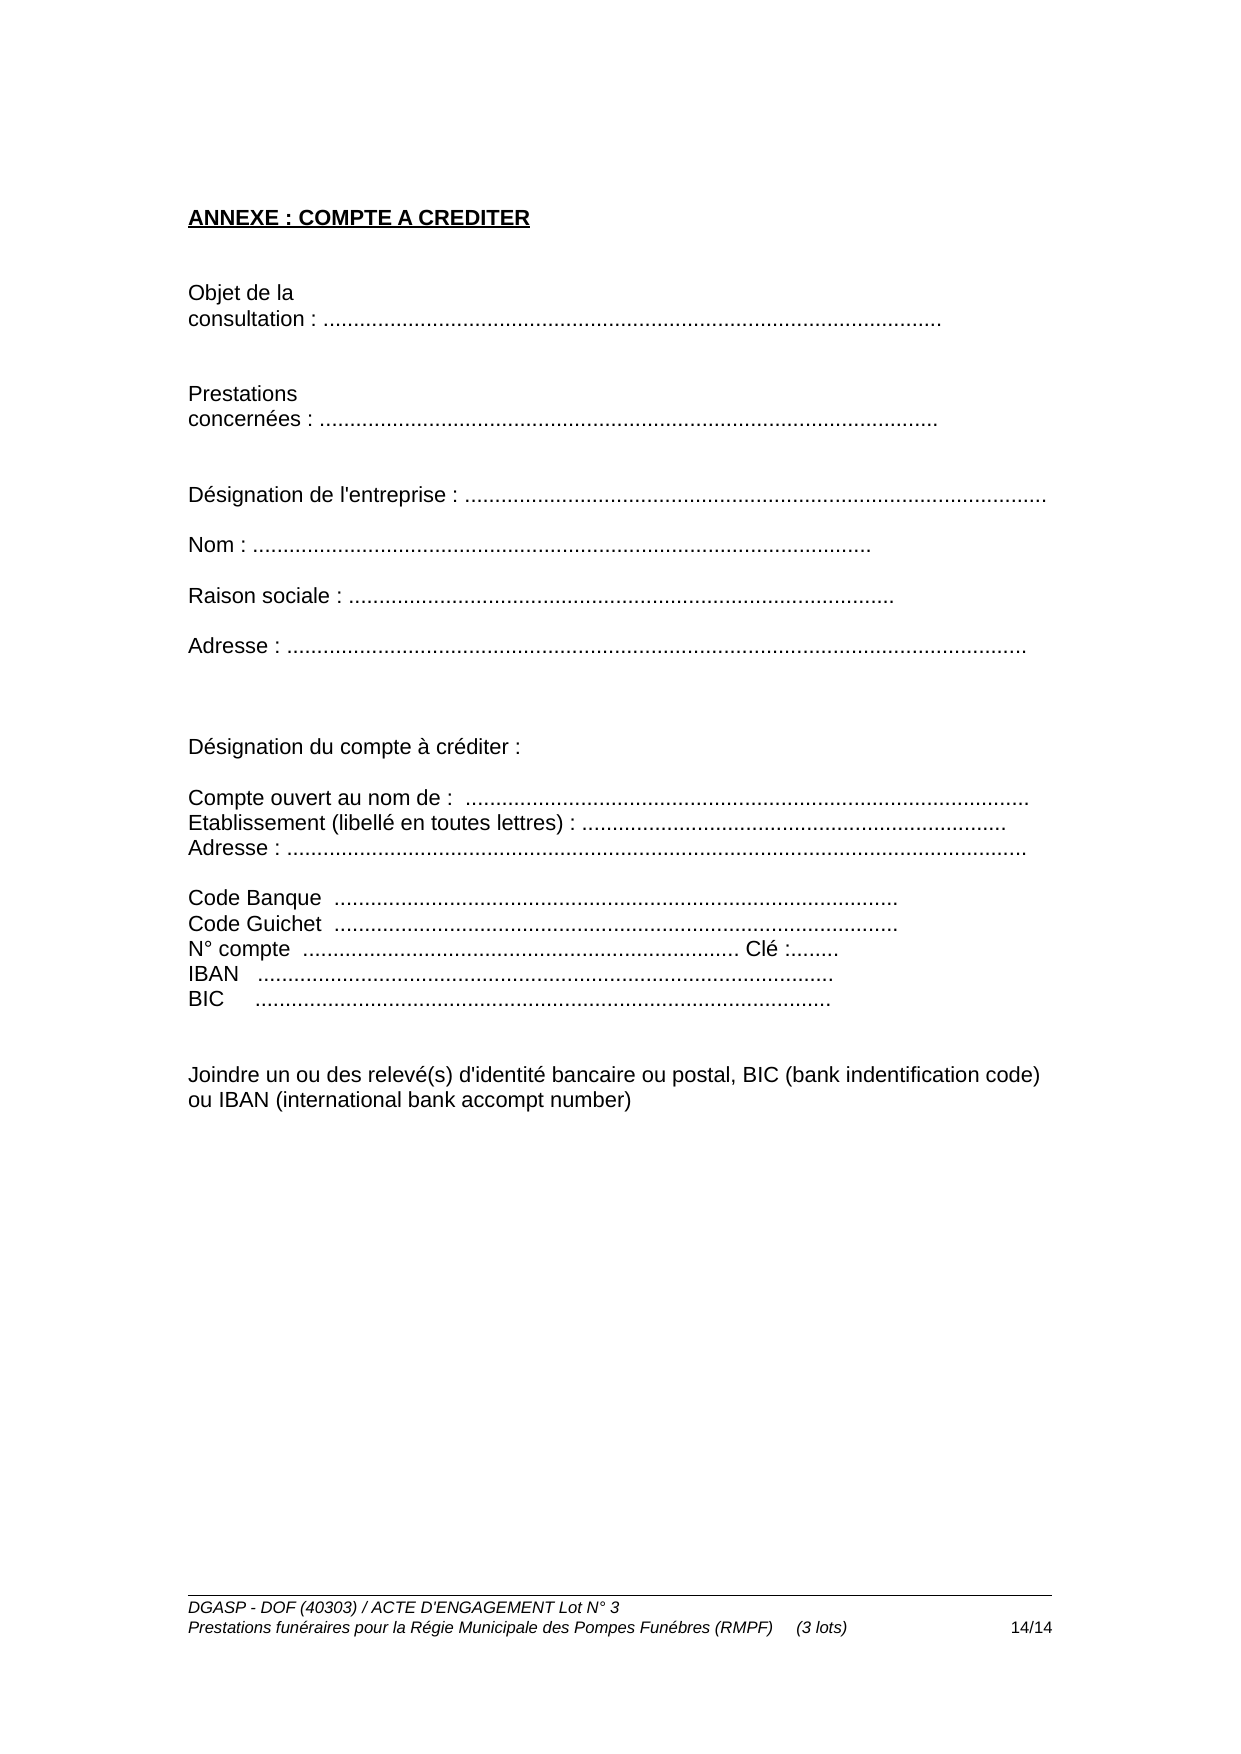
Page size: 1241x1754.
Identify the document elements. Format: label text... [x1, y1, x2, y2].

text Joindre un ou des relevé(s) d'identité bancaire ou postal, BIC (bank indentification code) ou IBAN (international bank accompt number) [188, 1062, 1052, 1112]
text N° compte ........................................................................ Clé :........ [188, 936, 1052, 961]
text ANNEXE : COMPTE A CREDITER [188, 204, 1052, 230]
text Code Banque ............................................................................................. [188, 885, 1052, 910]
text Désignation de l'entreprise : ................................................................................................ [188, 482, 1052, 507]
text Raison sociale : .......................................................................................... [188, 583, 1052, 608]
text Objet de la consultation : ...................................................................................................... [188, 280, 1052, 331]
text Nom : ...................................................................................................... [188, 532, 1052, 557]
text Adresse : .......................................................................................................................... [188, 835, 1052, 860]
text Code Guichet ............................................................................................. [188, 910, 1052, 936]
text Désignation du compte à créditer : [188, 734, 1052, 759]
text Prestations concernées : ...................................................................................................... [188, 381, 1052, 431]
text Compte ouvert au nom de : ............................................................................................. [188, 784, 1052, 809]
text BIC ............................................................................................... [188, 986, 1052, 1011]
text Etablissement (libellé en toutes lettres) : ...................................................................... [188, 809, 1052, 835]
text Adresse : .......................................................................................................................... [188, 633, 1052, 658]
text IBAN ............................................................................................... [188, 961, 1052, 986]
